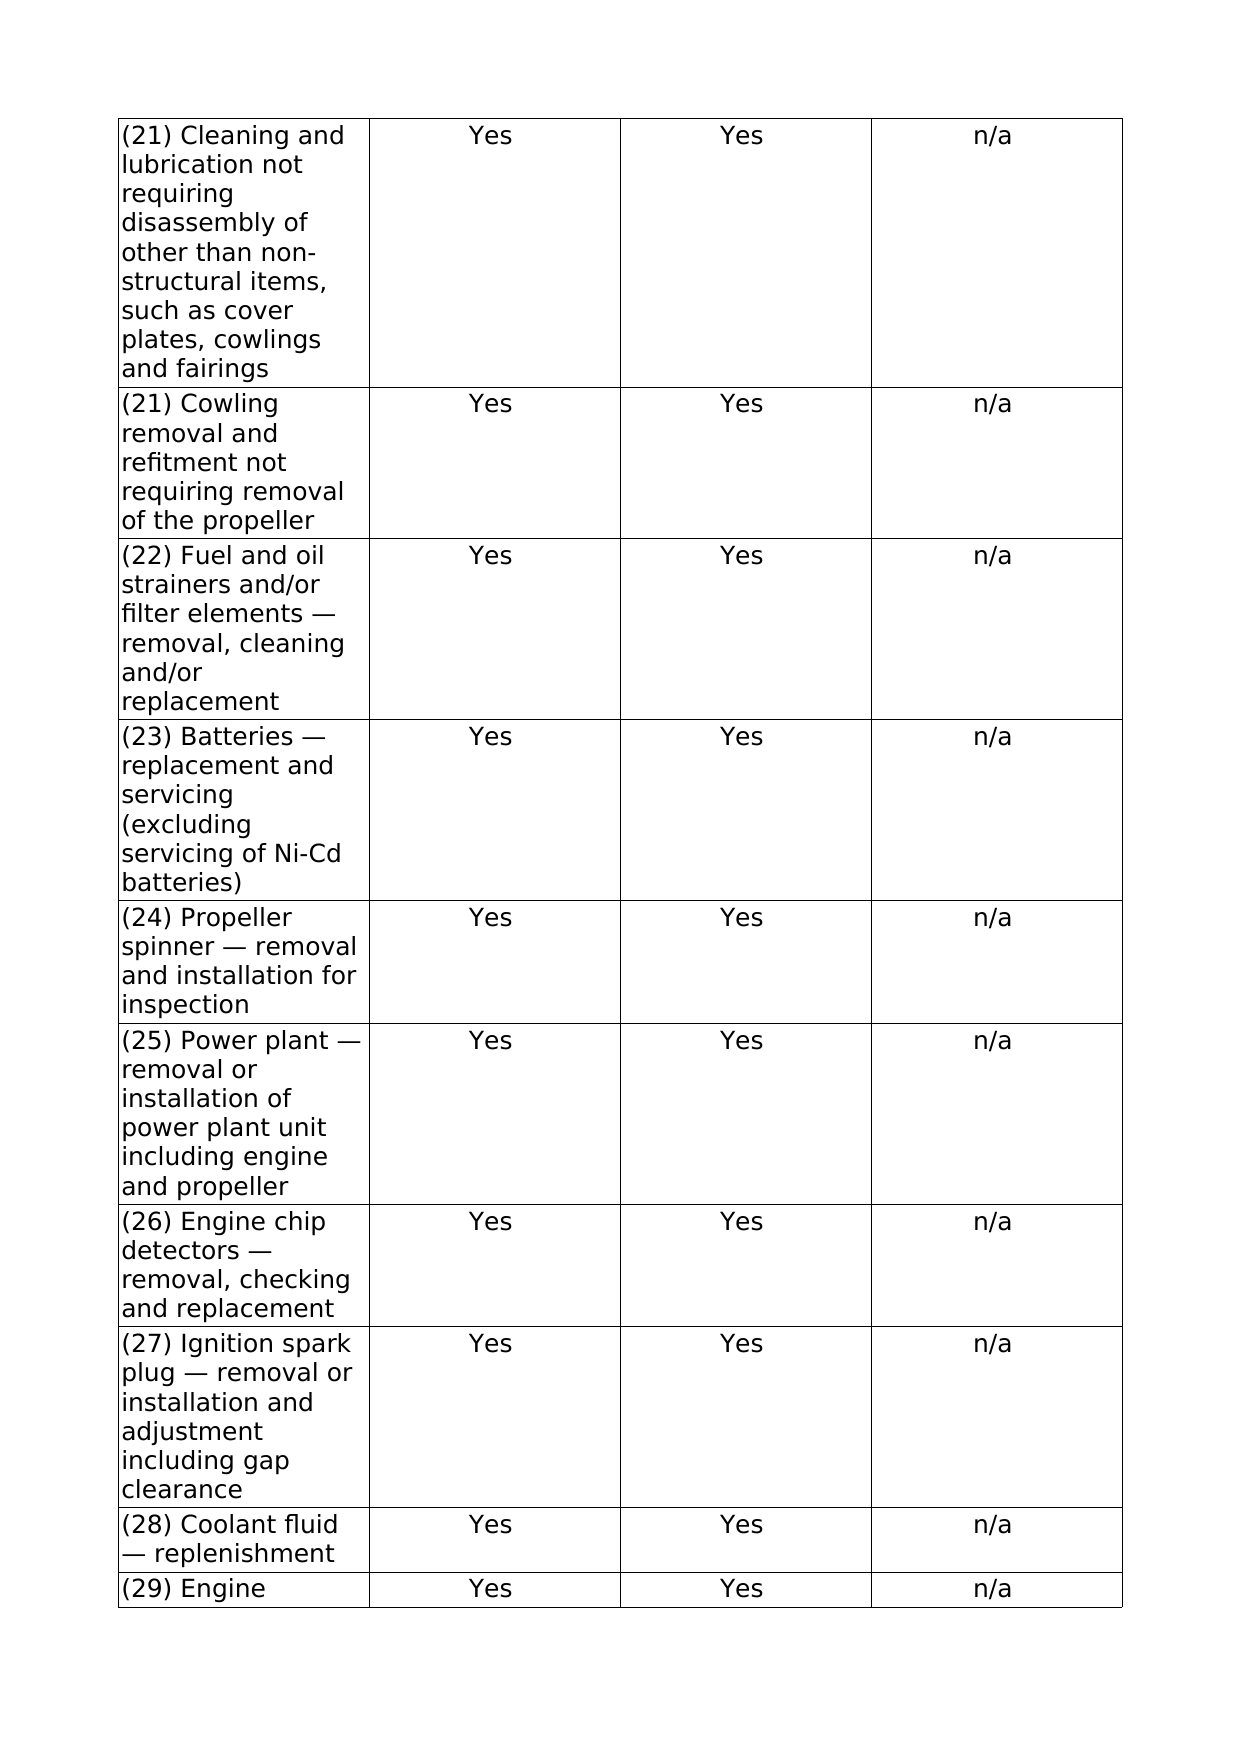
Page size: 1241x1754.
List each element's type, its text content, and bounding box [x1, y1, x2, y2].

table_cell Yes [621, 119, 871, 387]
table_cell Yes [370, 119, 620, 387]
table_cell (21) Cowling removal and refitment not requiring removal of the propeller [119, 388, 369, 538]
table_cell Yes [621, 1573, 871, 1607]
table_cell n/a [872, 388, 1122, 538]
table_cell Yes [621, 1205, 871, 1326]
table_cell (29) Engine [119, 1573, 369, 1607]
table_cell n/a [872, 539, 1122, 719]
table_cell (28) Coolant fluid — replenishment [119, 1508, 369, 1572]
table_cell (21) Cleaning and lubrication not requiring disassembly of other than non-structural items, such as cover plates, cowlings and fairings [119, 119, 369, 387]
table_cell (27) Ignition spark plug — removal or installation and adjustment including gap clearance [119, 1327, 369, 1507]
table_cell n/a [872, 1508, 1122, 1572]
table_cell Yes [621, 388, 871, 538]
table_cell n/a [872, 1327, 1122, 1507]
table_cell Yes [370, 1327, 620, 1507]
table_cell Yes [621, 1024, 871, 1204]
table_cell Yes [621, 1508, 871, 1572]
table_cell Yes [370, 1508, 620, 1572]
table_cell Yes [621, 1327, 871, 1507]
table_cell n/a [872, 119, 1122, 387]
table_cell n/a [872, 901, 1122, 1023]
table_cell n/a [872, 720, 1122, 900]
table_cell (22) Fuel and oil strainers and/or filter elements — removal, cleaning and/or replacement [119, 539, 369, 719]
table_cell (26) Engine chip detectors — removal, checking and replacement [119, 1205, 369, 1326]
table_cell Yes [621, 901, 871, 1023]
table_cell (25) Power plant — removal or installation of power plant unit including engine and propeller [119, 1024, 369, 1204]
table_cell n/a [872, 1024, 1122, 1204]
table_cell Yes [370, 1024, 620, 1204]
table_cell Yes [370, 1205, 620, 1326]
table_cell Yes [370, 539, 620, 719]
table_cell Yes [621, 720, 871, 900]
table_cell n/a [872, 1205, 1122, 1326]
table_cell Yes [370, 901, 620, 1023]
table_cell Yes [370, 720, 620, 900]
table_cell Yes [370, 1573, 620, 1607]
table_cell n/a [872, 1573, 1122, 1607]
table_cell Yes [621, 539, 871, 719]
table_cell Yes [370, 388, 620, 538]
table_cell (24) Propeller spinner — removal and installation for inspection [119, 901, 369, 1023]
table_cell (23) Batteries — replacement and servicing (excluding servicing of Ni-Cd batteries) [119, 720, 369, 900]
